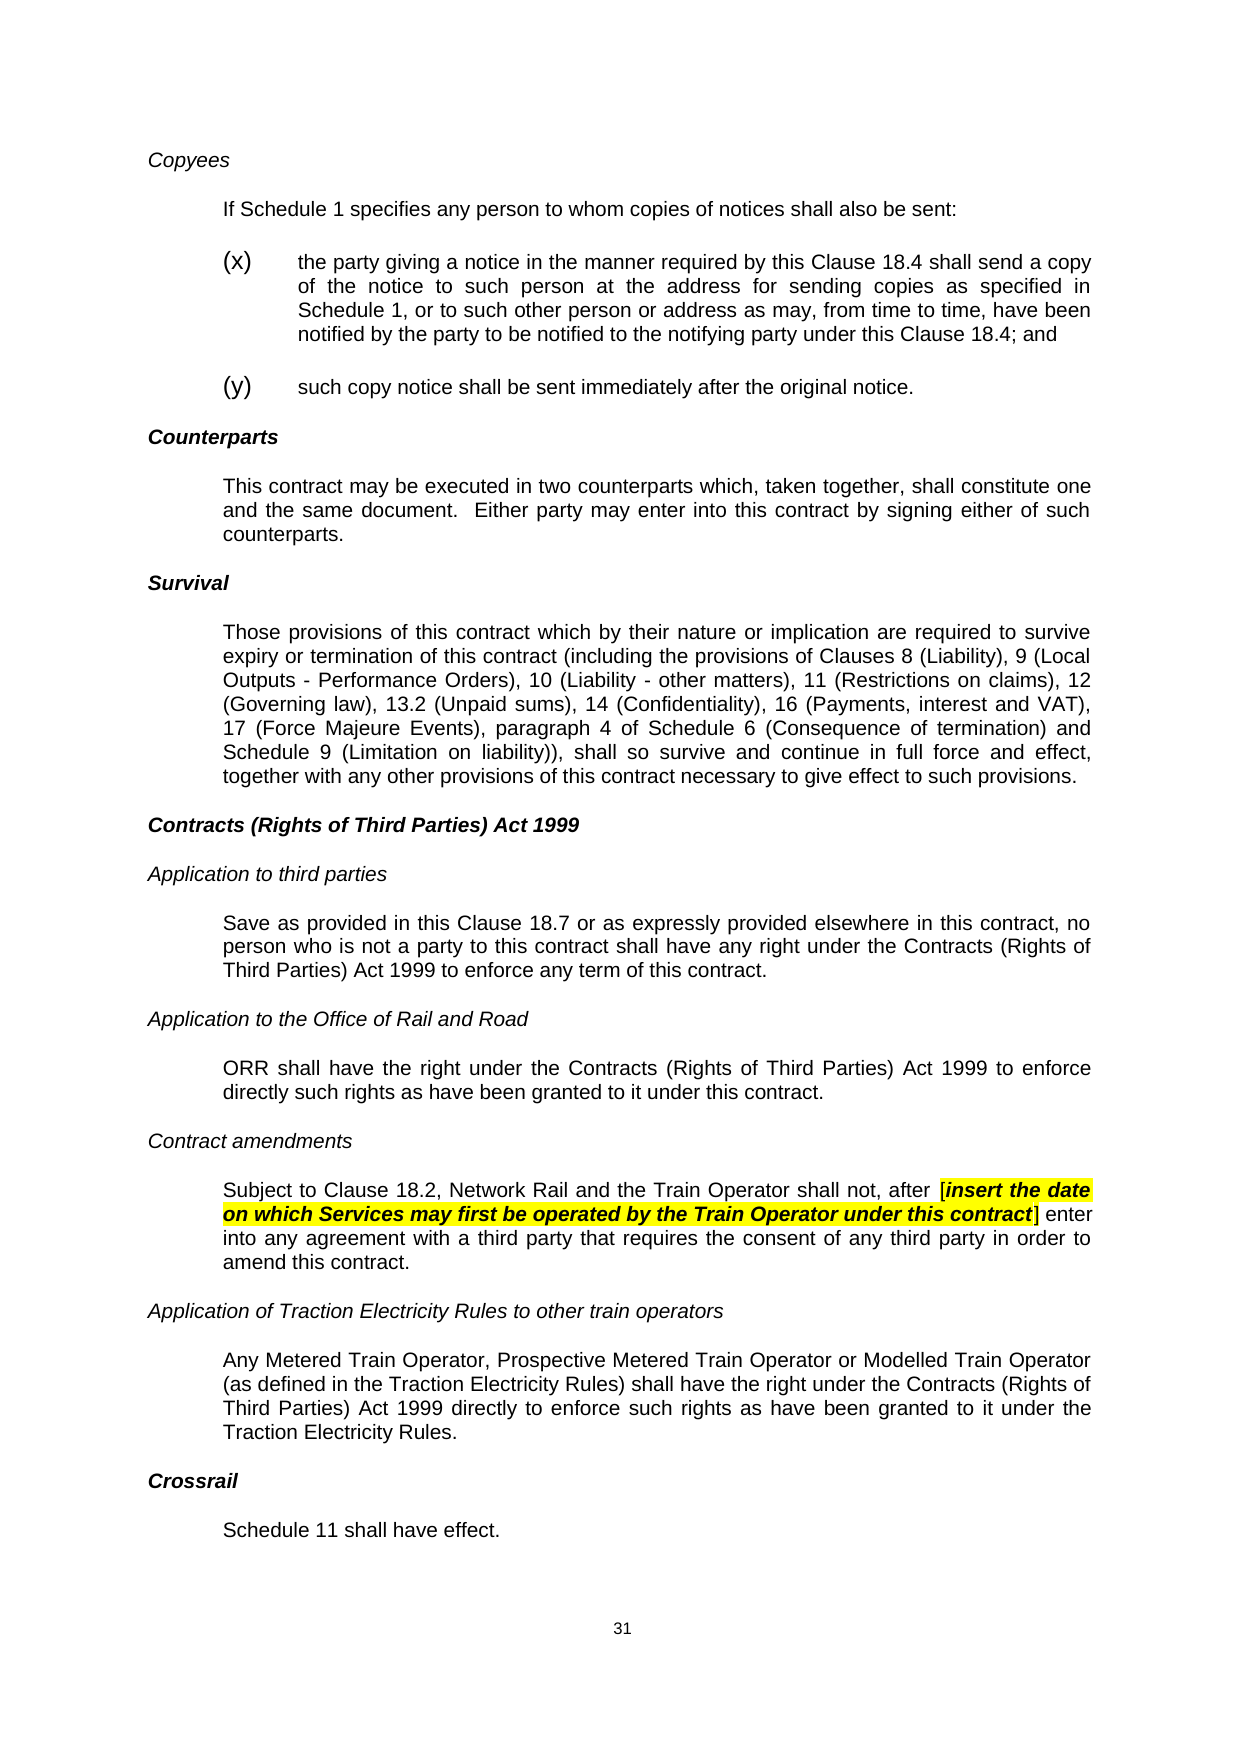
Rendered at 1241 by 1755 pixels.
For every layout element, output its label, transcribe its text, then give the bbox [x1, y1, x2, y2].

subtitle Survival [148, 571, 1093, 595]
text ORR shall have the right under the Contracts (Rights of Third Parties) Act 1999 to enforce directly such rights as have been granted to it under this contract. [223, 1056, 1093, 1104]
subtitle the party giving a notice in the manner required by this Clause 18.4 shall send a copy of the notice to such person at the address for sending copies as specified in Schedule 1, or to such other person or address as may, from time to time, have been notified by the party to be notified to the notifying party under this Clause 18.4; and [223, 246, 1093, 346]
subtitle Application of Traction Electricity Rules to other train operators [148, 1299, 1093, 1323]
subtitle Contracts (Rights of Third Parties) Act 1999 [148, 812, 1093, 836]
text Schedule 11 shall have effect. [223, 1518, 1093, 1542]
text This contract may be executed in two counterparts which, taken together, shall constitute one and the same document. Either party may enter into this contract by signing either of such counterparts. [223, 474, 1093, 546]
subtitle Crossrail [148, 1469, 1093, 1493]
text Subject to Clause 18.2, Network Rail and the Train Operator shall not, after [insert the date on which Services may first be operated by the Train Operator under this contract] enter into any agreement with a third party that requires the consent of any third party in order to amend this contract. [223, 1178, 1093, 1274]
text If Schedule 1 specifies any person to whom copies of notices shall also be sent: [223, 197, 1093, 221]
subtitle Application to the Office of Rail and Road [148, 1007, 1093, 1031]
subtitle Copyees [148, 148, 1093, 172]
text Any Metered Train Operator, Prospective Metered Train Operator or Modelled Train Operator (as defined in the Traction Electricity Rules) shall have the right under the Contracts (Rights of Third Parties) Act 1999 directly to enforce such rights as have been granted to it under the Traction Electricity Rules. [223, 1348, 1093, 1444]
subtitle such copy notice shall be sent immediately after the original notice. [223, 371, 1093, 400]
subtitle Contract amendments [148, 1129, 1093, 1153]
text Save as provided in this Clause 18.7 or as expressly provided elsewhere in this contract, no person who is not a party to this contract shall have any right under the Contracts (Rights of Third Parties) Act 1999 to enforce any term of this contract. [223, 910, 1093, 982]
subtitle Counterparts [148, 425, 1093, 449]
subtitle Application to third parties [148, 861, 1093, 885]
text Those provisions of this contract which by their nature or implication are required to survive expiry or termination of this contract (including the provisions of Clauses 8 (Liability), 9 (Local Outputs - Performance Orders), 10 (Liability - other matters), 11 (Restrictions on claims), 12 (Governing law), 13.2 (Unpaid sums), 14 (Confidentiality), 16 (Payments, interest and VAT), 17 (Force Majeure Events), paragraph 4 of Schedule 6 (Consequence of termination) and Schedule 9 (Limitation on liability)), shall so survive and continue in full force and effect, together with any other provisions of this contract necessary to give effect to such provisions. [223, 620, 1093, 787]
